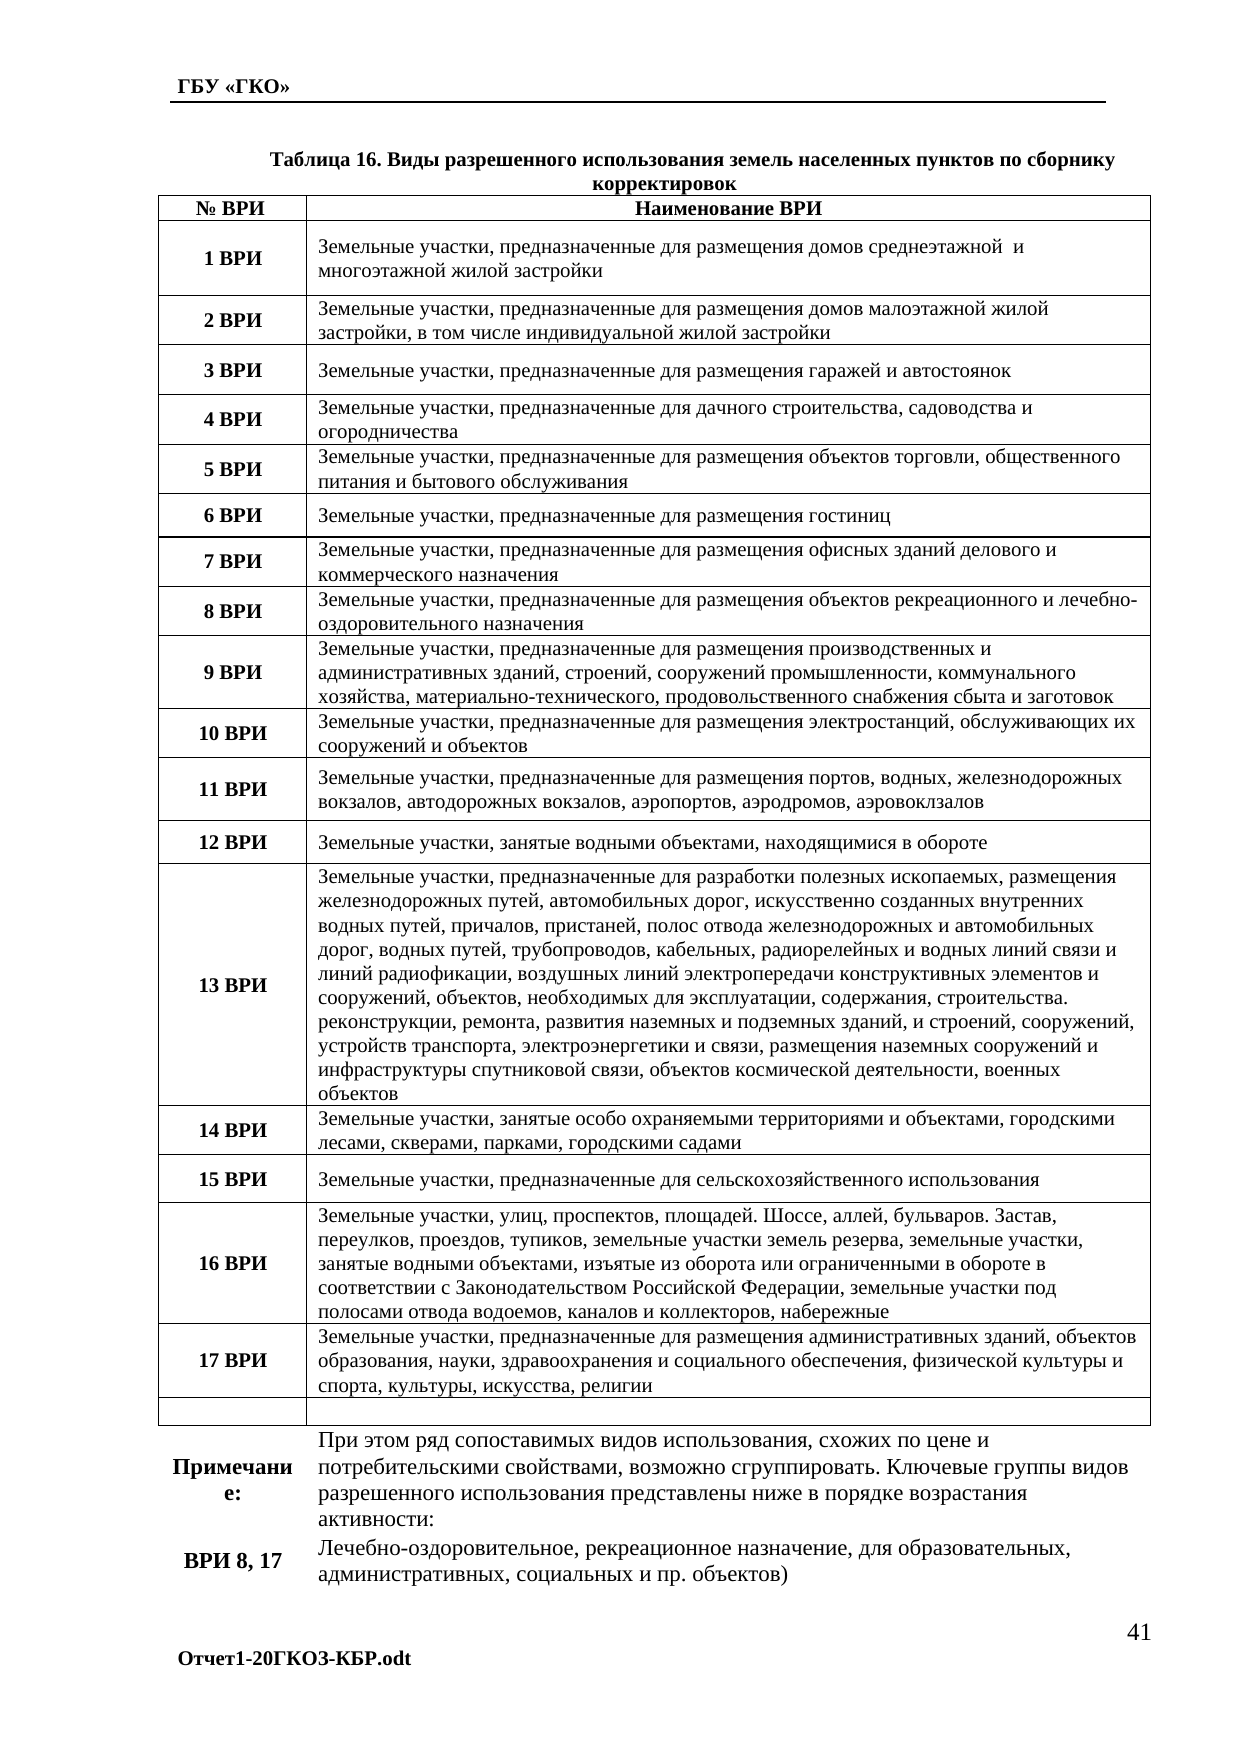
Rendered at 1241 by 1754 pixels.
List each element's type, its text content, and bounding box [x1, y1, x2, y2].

table_cell 13 ВРИ [159, 864, 306, 1105]
table_cell Земельные участки, предназначенные для размещения объектов торговли, общественного питания и бытового обслуживания [307, 445, 1150, 493]
table_cell 14 ВРИ [159, 1106, 306, 1154]
table_cell Земельные участки, улиц, проспектов, площадей. Шоссе, аллей, бульваров. Застав, переулков, проездов, тупиков, земельные участки земель резерва, земельные участки, занятые водными объектами, изъятые из оборота или ограниченными в обороте в соответствии с Законодательством Российской Федерации, земельные участки под полосами отвода водоемов, каналов и коллекторов, набережные [307, 1203, 1150, 1323]
table_cell Земельные участки, предназначенные для размещения гаражей и автостоянок [307, 345, 1150, 394]
table_cell Земельные участки, предназначенные для размещения электростанций, обслуживающих их сооружений и объектов [307, 709, 1150, 757]
table_cell [307, 1398, 1150, 1425]
table_cell Земельные участки, предназначенные для размещения портов, водных, железнодорожных вокзалов, автодорожных вокзалов, аэропортов, аэродромов, аэровоклзалов [307, 758, 1150, 819]
table_cell Примечание: [159, 1426, 307, 1532]
table_cell 6 ВРИ [159, 494, 306, 536]
table_cell Лечебно-оздоровительное, рекреационное назначение, для образовательных, административных, социальных и пр. объектов) [307, 1532, 1150, 1589]
text Таблица 16. Виды разрешенного использования земель населенных пунктов по сборнику корректировок [177, 147, 1152, 195]
table_cell 5 ВРИ [159, 445, 306, 493]
table_cell Земельные участки, занятые особо охраняемыми территориями и объектами, городскими лесами, скверами, парками, городскими садами [307, 1106, 1150, 1154]
table_cell 4 ВРИ [159, 395, 306, 443]
table_cell [159, 1398, 306, 1425]
table_cell ВРИ 8, 17 [159, 1532, 307, 1589]
table_cell Земельные участки, предназначенные для размещения административных зданий, объектов образования, науки, здравоохранения и социального обеспечения, физической культуры и спорта, культуры, искусства, религии [307, 1324, 1150, 1397]
table_cell Земельные участки, предназначенные для размещения производственных и административных зданий, строений, сооружений промышленности, коммунального хозяйства, материально-технического, продовольственного снабжения сбыта и заготовок [307, 636, 1150, 708]
table_cell Земельные участки, предназначенные для разработки полезных ископаемых, размещения железнодорожных путей, автомобильных дорог, искусственно созданных внутренних водных путей, причалов, пристаней, полос отвода железнодорожных и автомобильных дорог, водных путей, трубопроводов, кабельных, радиорелейных и водных линий связи и линий радиофикации, воздушных линий электропередачи конструктивных элементов и сооружений, объектов, необходимых для эксплуатации, содержания, строительства. реконструкции, ремонта, развития наземных и подземных зданий, и строений, сооружений, устройств транспорта, электроэнергетики и связи, размещения наземных сооружений и инфраструктуры спутниковой связи, объектов космической деятельности, военных объектов [307, 864, 1150, 1105]
table_cell 1 ВРИ [159, 221, 306, 295]
table_header № ВРИ [159, 196, 306, 220]
table_cell Земельные участки, предназначенные для размещения объектов рекреационного и лечебно-оздоровительного назначения [307, 587, 1150, 635]
table_cell 17 ВРИ [159, 1324, 306, 1397]
table_cell Земельные участки, предназначенные для размещения офисных зданий делового и коммерческого назначения [307, 538, 1150, 586]
table_cell 8 ВРИ [159, 587, 306, 635]
table_cell 12 ВРИ [159, 821, 306, 863]
table_cell Земельные участки, предназначенные для сельскохозяйственного использования [307, 1155, 1150, 1202]
table_header Наименование ВРИ [307, 196, 1150, 220]
table_cell Земельные участки, предназначенные для дачного строительства, садоводства и огородничества [307, 395, 1150, 443]
table_cell 11 ВРИ [159, 758, 306, 819]
table_cell Земельные участки, занятые водными объектами, находящимися в обороте [307, 821, 1150, 863]
table_cell 16 ВРИ [159, 1203, 306, 1323]
table_cell 7 ВРИ [159, 538, 306, 586]
table_cell 15 ВРИ [159, 1155, 306, 1202]
table_cell Земельные участки, предназначенные для размещения домов малоэтажной жилой застройки, в том числе индивидуальной жилой застройки [307, 296, 1150, 344]
table_cell При этом ряд сопоставимых видов использования, схожих по цене и потребительскими свойствами, возможно сгруппировать. Ключевые группы видов разрешенного использования представлены ниже в порядке возрастания активности: [307, 1426, 1150, 1532]
table_cell 10 ВРИ [159, 709, 306, 757]
table_cell 2 ВРИ [159, 296, 306, 344]
table_cell Земельные участки, предназначенные для размещения гостиниц [307, 494, 1150, 536]
table_cell Земельные участки, предназначенные для размещения домов среднеэтажной и многоэтажной жилой застройки [307, 221, 1150, 295]
table_cell 3 ВРИ [159, 345, 306, 394]
table_cell 9 ВРИ [159, 636, 306, 708]
